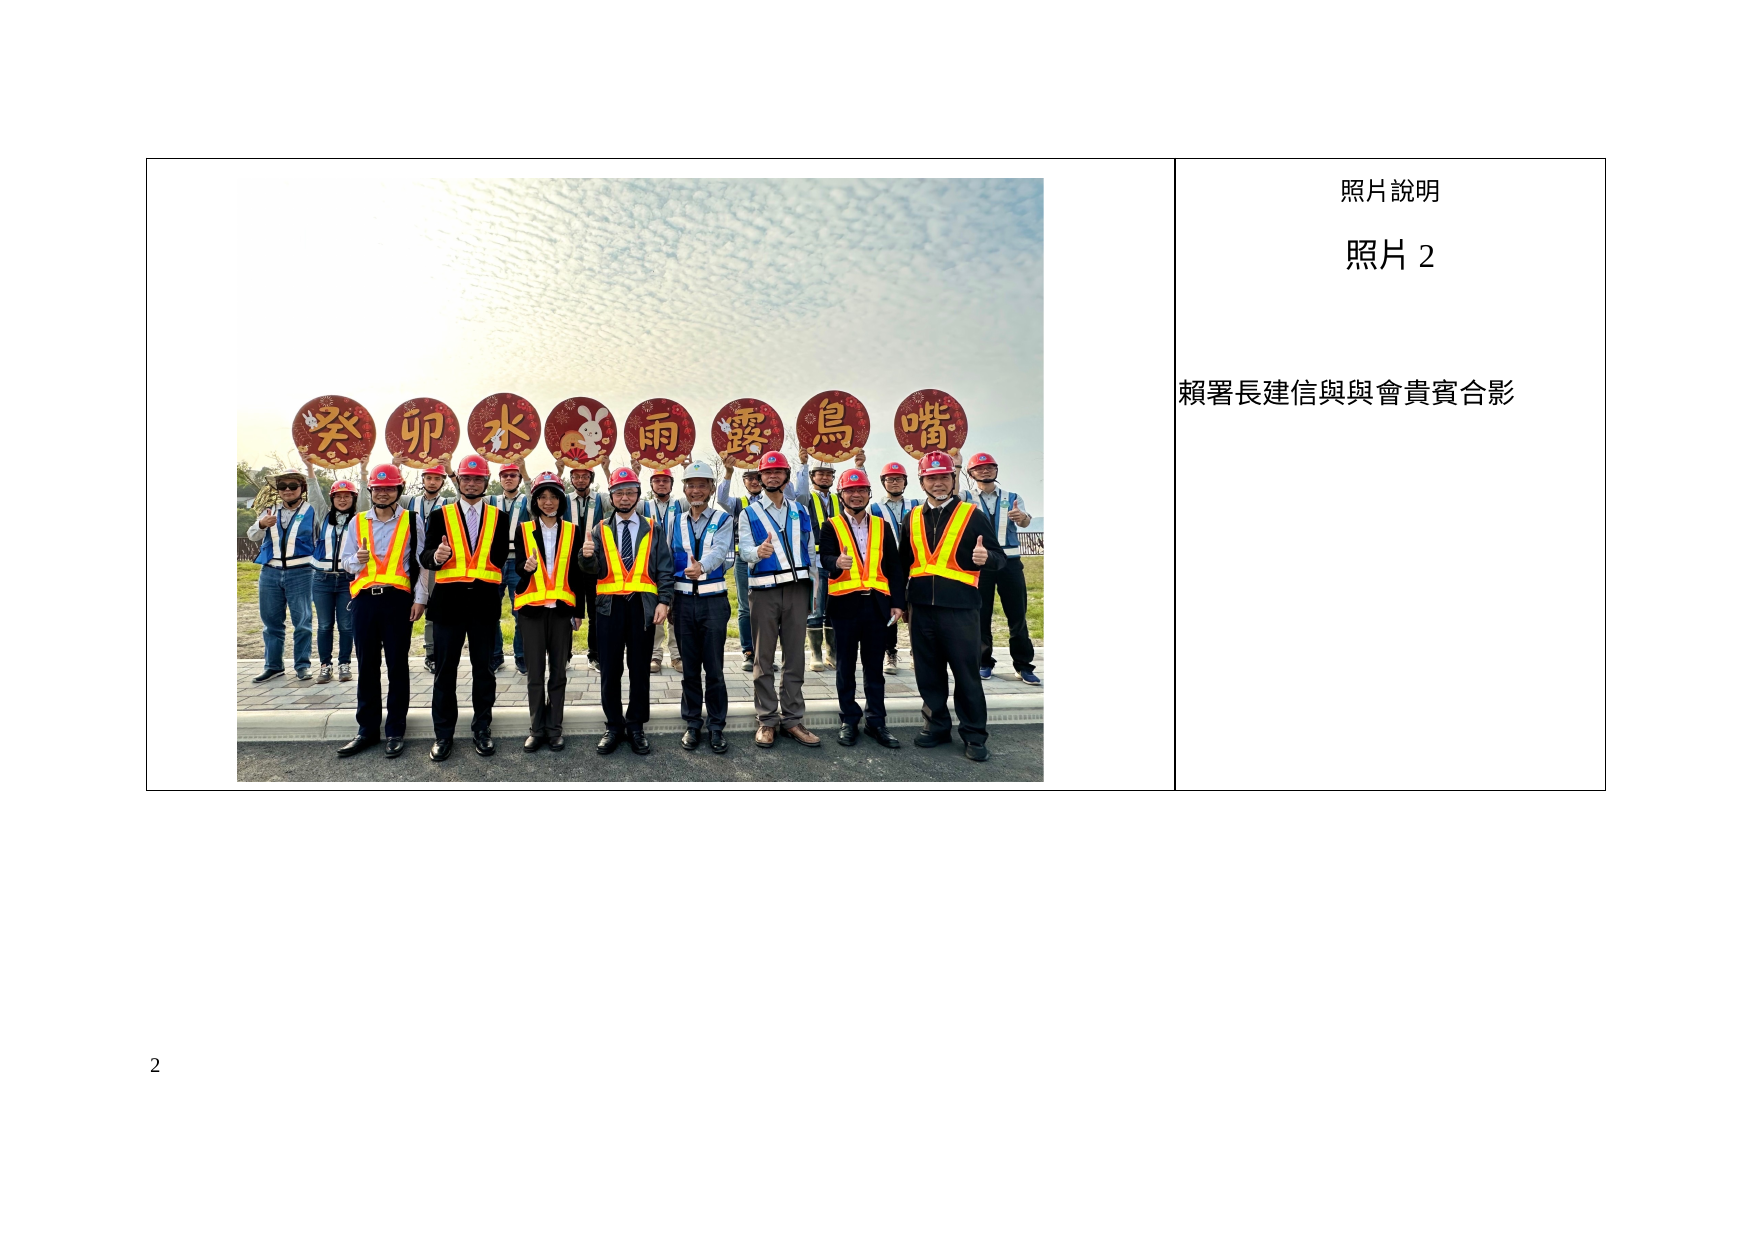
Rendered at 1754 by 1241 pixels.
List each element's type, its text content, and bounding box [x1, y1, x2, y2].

table_header 照片說明 照片2 賴署長建信與與會貴賓合影 [1176, 159, 1605, 790]
picture [237, 178, 1044, 782]
table_header [147, 159, 1174, 790]
